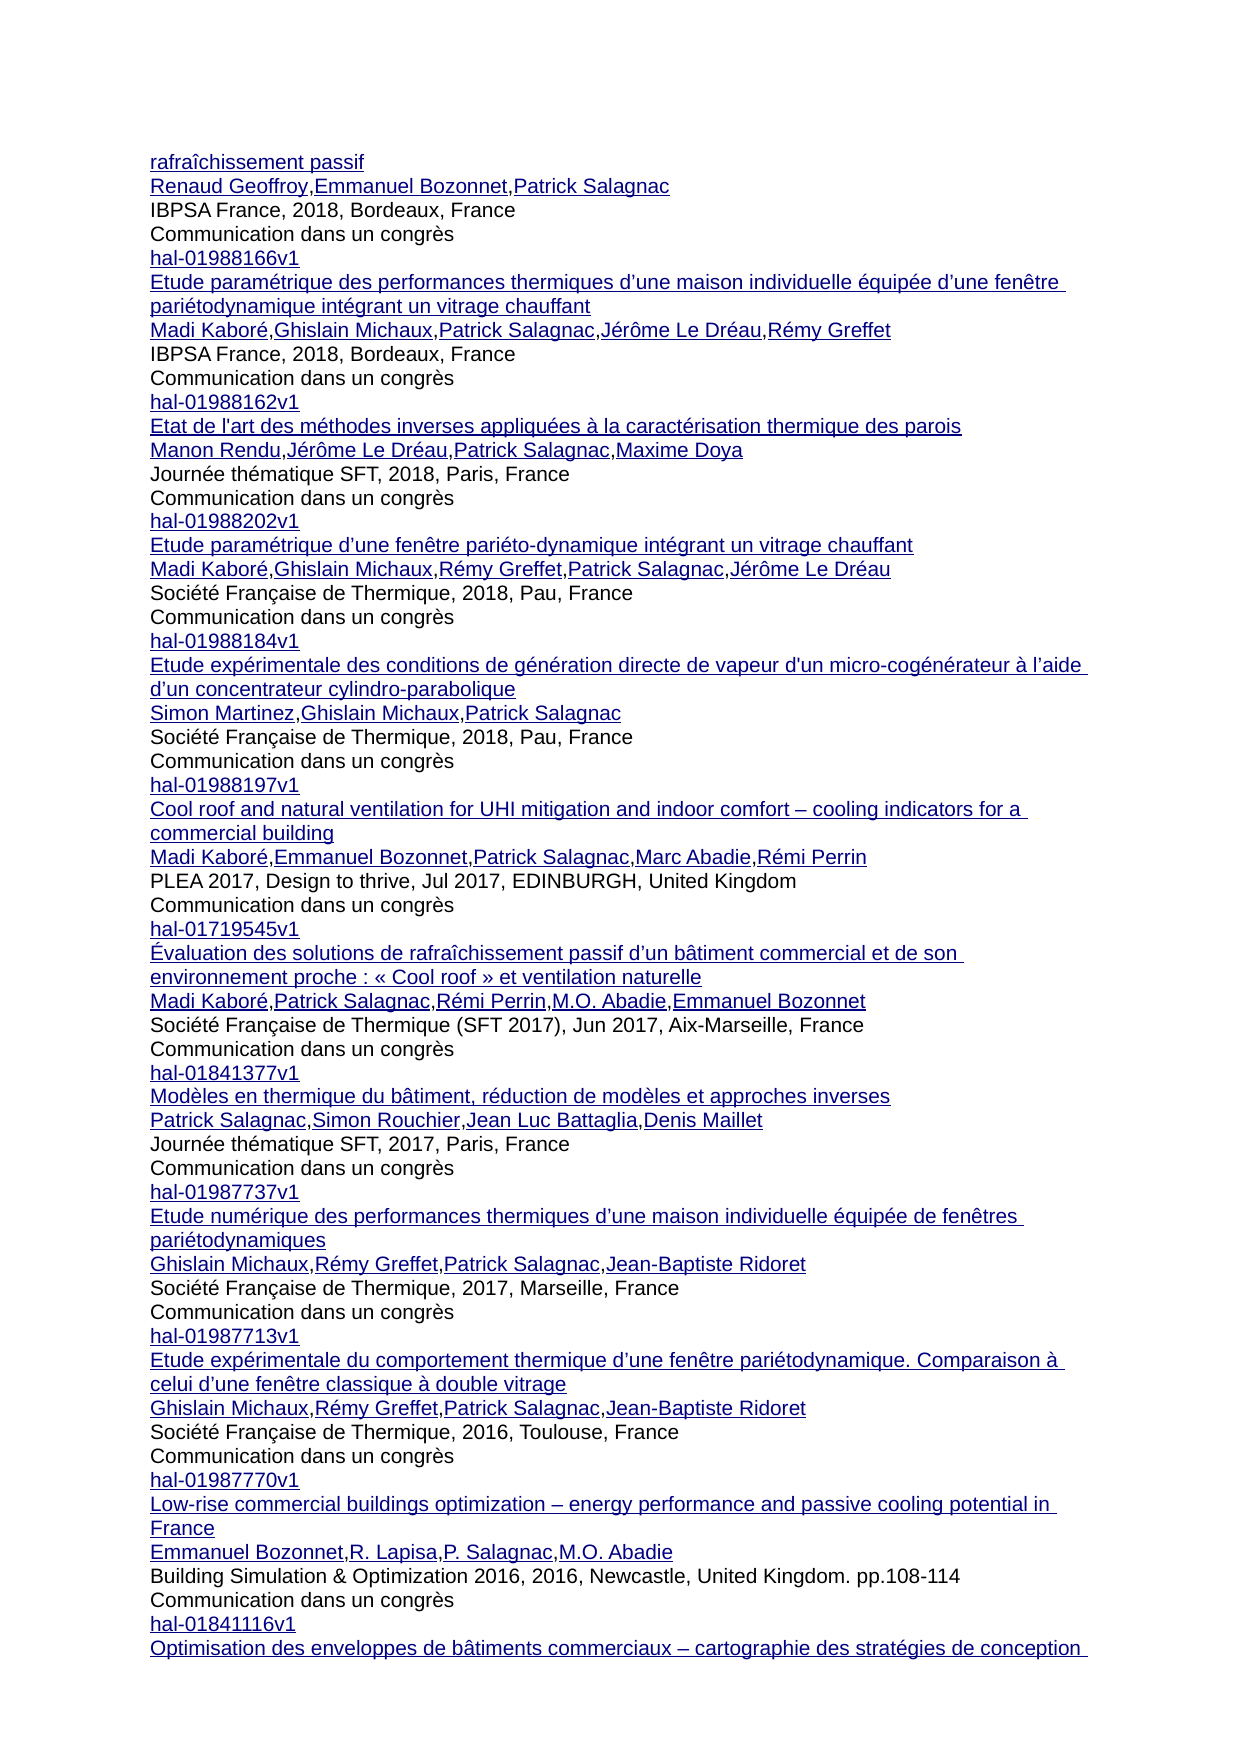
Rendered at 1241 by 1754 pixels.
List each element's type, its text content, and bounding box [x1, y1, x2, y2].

table_cell Etude paramétrique des performances thermiques d’une maison individuelle équipée d’une fenêtre pariétodynamique intégrant un vitrage chauffant Madi Kaboré,Ghislain Michaux,Patrick Salagnac,Jérôme Le Dréau,Rémy Greffet IBPSA France, 2018, Bordeaux, France Communication dans un congrès hal-01988162v1 [150, 270, 1090, 413]
table_cell Etude numérique des performances thermiques d’une maison individuelle équipée de fenêtres pariétodynamiques Ghislain Michaux,Rémy Greffet,Patrick Salagnac,Jean-Baptiste Ridoret Société Française de Thermique, 2017, Marseille, France Communication dans un congrès hal-01987713v1 [150, 1204, 1090, 1348]
table_cell Évaluation des solutions de rafraîchissement passif d’un bâtiment commercial et de son environnement proche : « Cool roof » et ventilation naturelle Madi Kaboré,Patrick Salagnac,Rémi Perrin,M.O. Abadie,Emmanuel Bozonnet Société Française de Thermique (SFT 2017), Jun 2017, Aix-Marseille, France Communication dans un congrès hal-01841377v1 [150, 941, 1090, 1084]
table_cell Optimisation des enveloppes de bâtiments commerciaux – cartographie des stratégies de conception [150, 1635, 1090, 1659]
table_cell Etude paramétrique d’une fenêtre pariéto-dynamique intégrant un vitrage chauffant Madi Kaboré,Ghislain Michaux,Rémy Greffet,Patrick Salagnac,Jérôme Le Dréau Société Française de Thermique, 2018, Pau, France Communication dans un congrès hal-01988184v1 [150, 533, 1090, 653]
table_cell Cool roof and natural ventilation for UHI mitigation and indoor comfort – cooling indicators for a commercial building Madi Kaboré,Emmanuel Bozonnet,Patrick Salagnac,Marc Abadie,Rémi Perrin PLEA 2017, Design to thrive, Jul 2017, EDINBURGH, United Kingdom Communication dans un congrès hal-01719545v1 [150, 797, 1090, 941]
table_cell Low-rise commercial buildings optimization – energy performance and passive cooling potential in France Emmanuel Bozonnet,R. Lapisa,P. Salagnac,M.O. Abadie Building Simulation & Optimization 2016, 2016, Newcastle, United Kingdom. pp.108-114 Communication dans un congrès hal-01841116v1 [150, 1492, 1090, 1635]
table_cell Etat de l'art des méthodes inverses appliquées à la caractérisation thermique des parois Manon Rendu,Jérôme Le Dréau,Patrick Salagnac,Maxime Doya Journée thématique SFT, 2018, Paris, France Communication dans un congrès hal-01988202v1 [150, 414, 1090, 533]
table_cell rafraîchissement passif Renaud Geoffroy,Emmanuel Bozonnet,Patrick Salagnac IBPSA France, 2018, Bordeaux, France Communication dans un congrès hal-01988166v1 [150, 150, 1090, 270]
table_cell Etude expérimentale des conditions de génération directe de vapeur d'un micro-cogénérateur à l’aide d’un concentrateur cylindro-parabolique Simon Martinez,Ghislain Michaux,Patrick Salagnac Société Française de Thermique, 2018, Pau, France Communication dans un congrès hal-01988197v1 [150, 653, 1090, 797]
table_cell Modèles en thermique du bâtiment, réduction de modèles et approches inverses Patrick Salagnac,Simon Rouchier,Jean Luc Battaglia,Denis Maillet Journée thématique SFT, 2017, Paris, France Communication dans un congrès hal-01987737v1 [150, 1084, 1090, 1204]
table_cell Etude expérimentale du comportement thermique d’une fenêtre pariétodynamique. Comparaison à celui d’une fenêtre classique à double vitrage Ghislain Michaux,Rémy Greffet,Patrick Salagnac,Jean-Baptiste Ridoret Société Française de Thermique, 2016, Toulouse, France Communication dans un congrès hal-01987770v1 [150, 1348, 1090, 1492]
